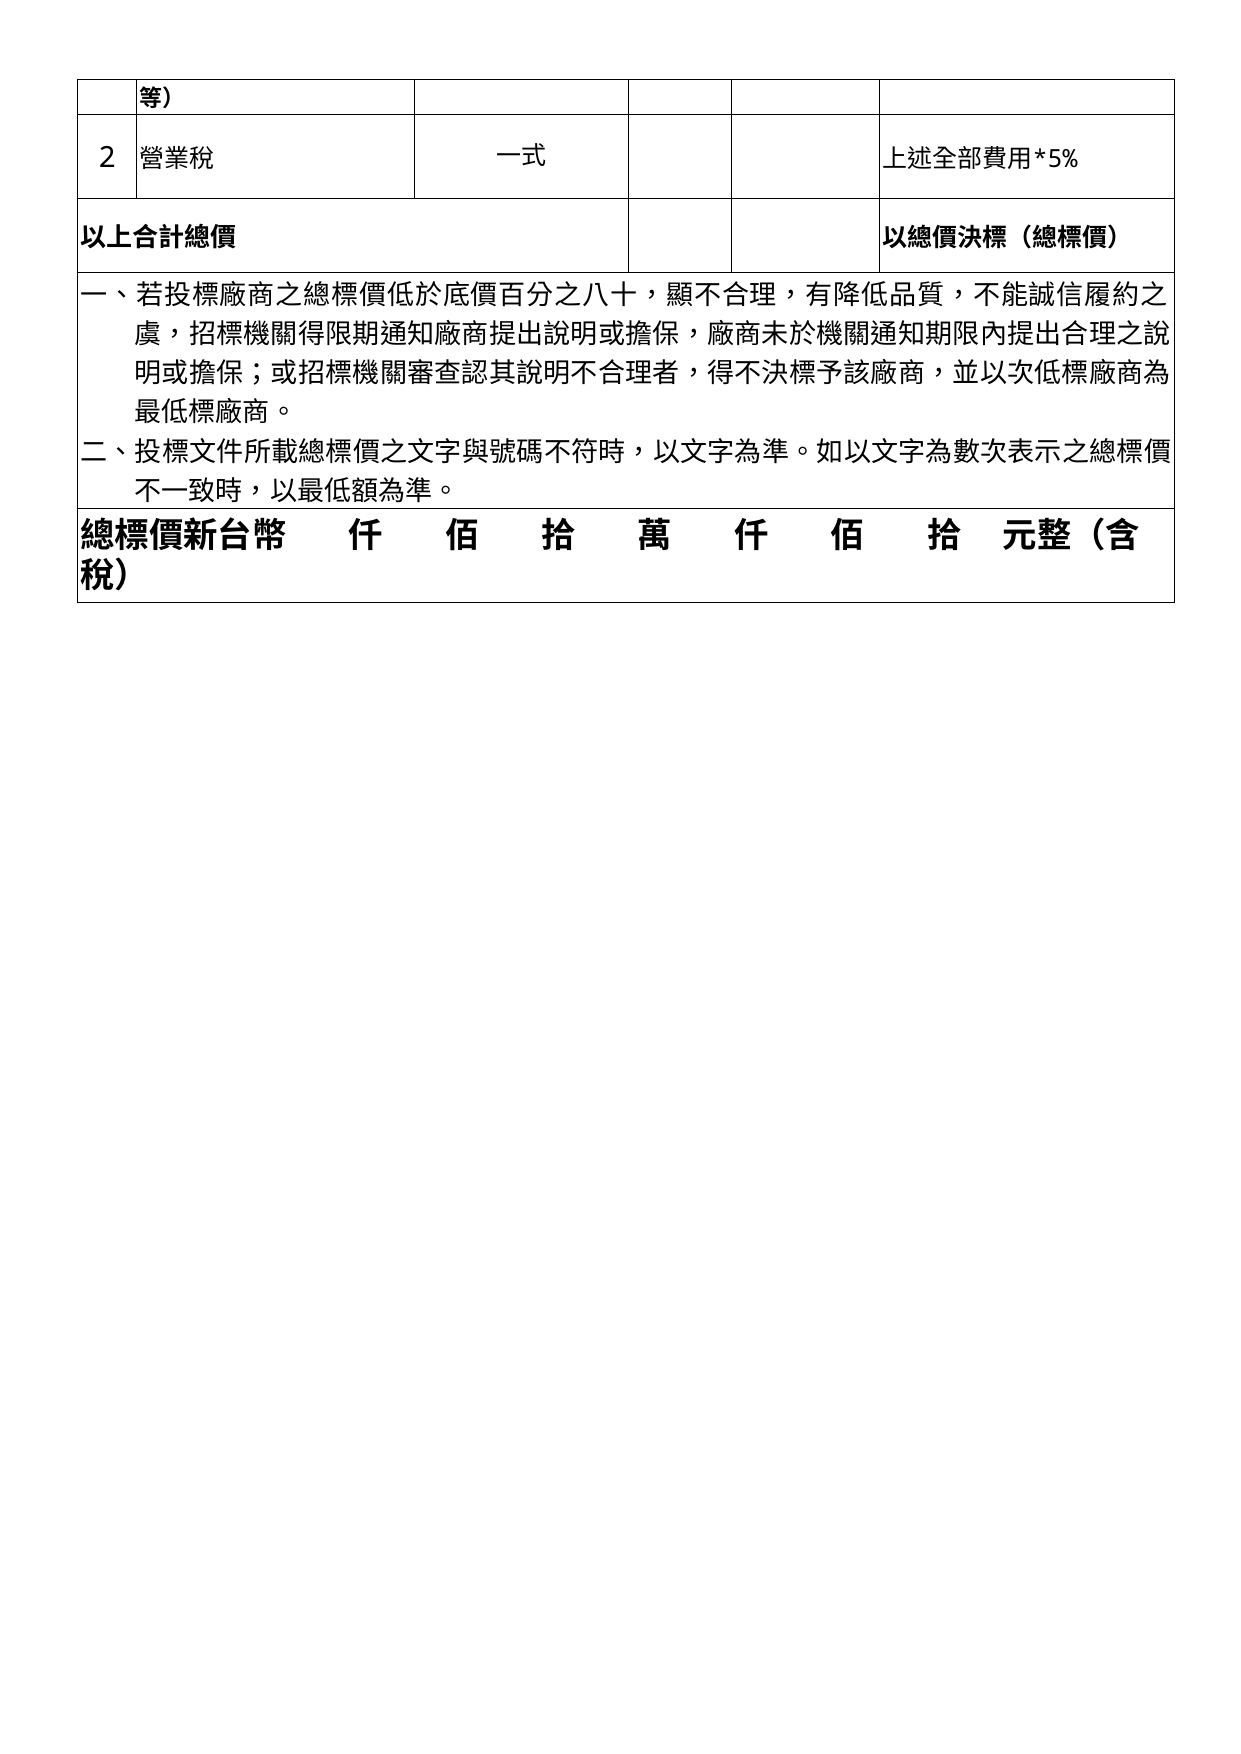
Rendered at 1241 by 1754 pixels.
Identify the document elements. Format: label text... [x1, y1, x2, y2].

table_cell [732, 115, 879, 198]
table_cell [732, 199, 879, 272]
table_cell 一、若投標廠商之總標價低於底價百分之八十，顯不合理，有降低品質，不能誠信履約之虞，招標機關得限期通知廠商提出說明或擔保，廠商未於機關通知期限內提出合理之說明或擔保；或招標機關審查認其說明不合理者，得不決標予該廠商，並以次低標廠商為最低標廠商。 二、投標文件所載總標價之文字與號碼不符時，以文字為準。如以文字為數次表示之總標價不一致時，以最低額為準。 [78, 273, 1174, 508]
table_cell 以總價決標（總標價） [880, 199, 1174, 272]
table_cell 等） [137, 80, 414, 113]
table_cell [629, 80, 731, 113]
table_cell 以上合計總價 [78, 199, 628, 272]
table_cell 總標價新台幣 仟 佰 拾 萬 仟 佰 拾 元整（含稅） [78, 509, 1174, 602]
table_cell 一式 [415, 115, 628, 198]
table_cell [880, 80, 1174, 113]
table_cell [629, 199, 731, 272]
table_cell 營業稅 [137, 115, 414, 198]
table_cell 2 [78, 115, 136, 198]
table_cell [732, 80, 879, 113]
table_cell [78, 80, 136, 113]
table_cell [415, 80, 628, 113]
table_cell 上述全部費用*5% [880, 115, 1174, 198]
table_cell [629, 115, 731, 198]
